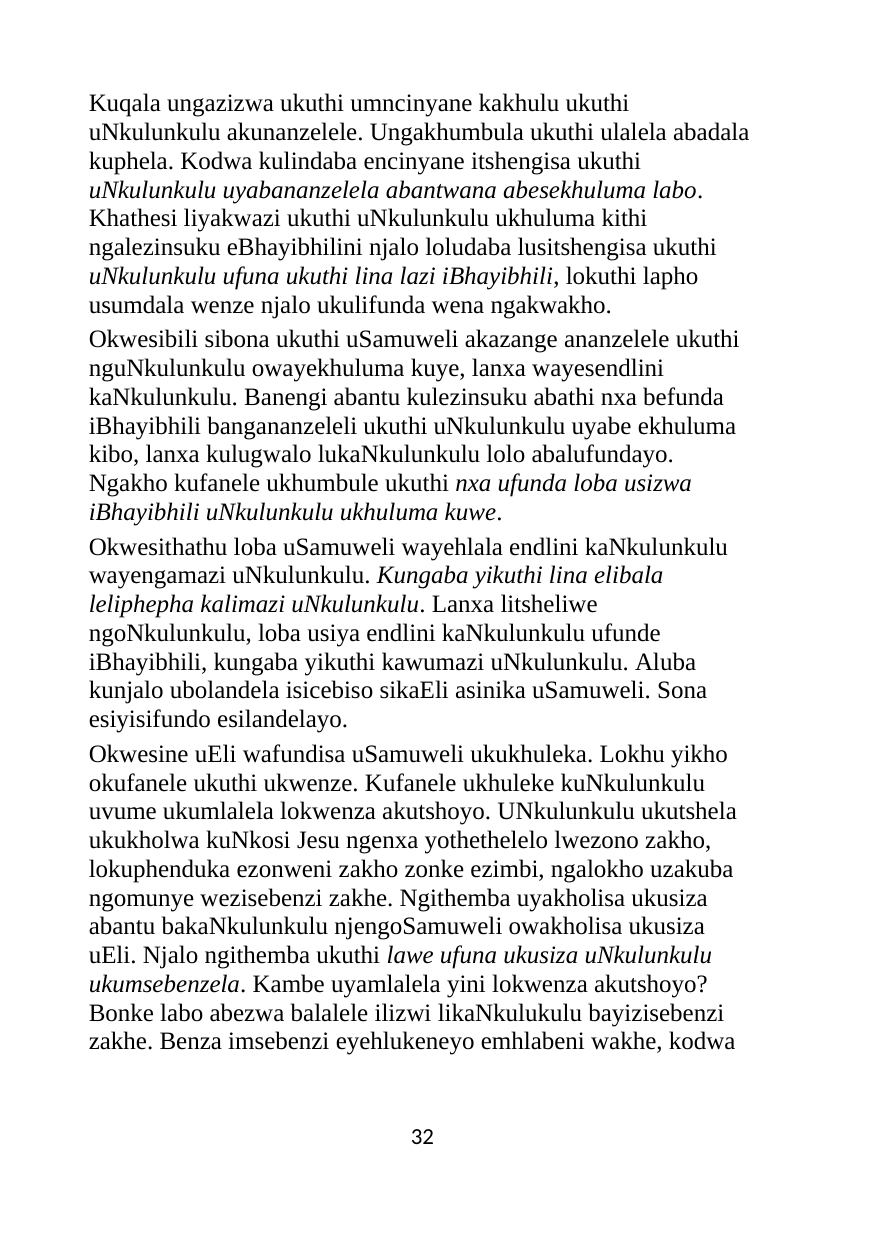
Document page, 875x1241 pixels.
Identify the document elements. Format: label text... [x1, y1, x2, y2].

text Okwesithathu loba uSamuweli wayehlala endlini kaNkulunkulu wayengamazi uNkulunkulu. Kungaba yikuthi lina elibala leliphepha kalimazi uNkulunkulu. Lanxa litsheliwe ngoNkulunkulu, loba usiya endlini kaNkulunkulu ufunde iBhayibhili, kungaba yikuthi kawumazi uNkulunkulu. Aluba kunjalo ubolandela isicebiso sikaEli asinika uSamuweli. Sona esiyisifundo esilandelayo. [88, 532, 756, 733]
text Okwesine uEli wafundisa uSamuweli ukukhuleka. Lokhu yikho okufanele ukuthi ukwenze. Kufanele ukhuleke kuNkulunkulu uvume ukumlalela lokwenza akutshoyo. UNkulunkulu ukutshela ukukholwa kuNkosi Jesu ngenxa yothethelelo lwezono zakho, lokuphenduka ezonweni zakho zonke ezimbi, ngalokho uzakuba ngomunye wezisebenzi zakhe. Ngithemba uyakholisa ukusiza abantu bakaNkulunkulu njengoSamuweli owakholisa ukusiza uEli. Njalo ngithemba ukuthi lawe ufuna ukusiza uNkulunkulu ukumsebenzela. Kambe uyamlalela yini lokwenza akutshoyo? Bonke labo abezwa balalele ilizwi likaNkulukulu bayizisebenzi zakhe. Benza imsebenzi eyehlukeneyo emhlabeni wakhe, kodwa [88, 739, 756, 1055]
text Kuqala ungazizwa ukuthi umncinyane kakhulu ukuthi uNkulunkulu akunanzelele. Ungakhumbula ukuthi ulalela abadala kuphela. Kodwa kulindaba encinyane itshengisa ukuthi uNkulunkulu uyabananzelela abantwana abesekhuluma labo. Khathesi liyakwazi ukuthi uNkulunkulu ukhuluma kithi ngalezinsuku eBhayibhilini njalo loludaba lusitshengisa ukuthi uNkulunkulu ufuna ukuthi lina lazi iBhayibhili, lokuthi lapho usumdala wenze njalo ukulifunda wena ngakwakho. [88, 88, 756, 318]
text Okwesibili sibona ukuthi uSamuweli akazange ananzelele ukuthi nguNkulunkulu owayekhuluma kuye, lanxa wayesendlini kaNkulunkulu. Banengi abantu kulezinsuku abathi nxa befunda iBhayibhili bangananzeleli ukuthi uNkulunkulu uyabe ekhuluma kibo, lanxa kulugwalo lukaNkulunkulu lolo abalufundayo. Ngakho kufanele ukhumbule ukuthi nxa ufunda loba usizwa iBhayibhili uNkulunkulu ukhuluma kuwe. [88, 324, 756, 526]
